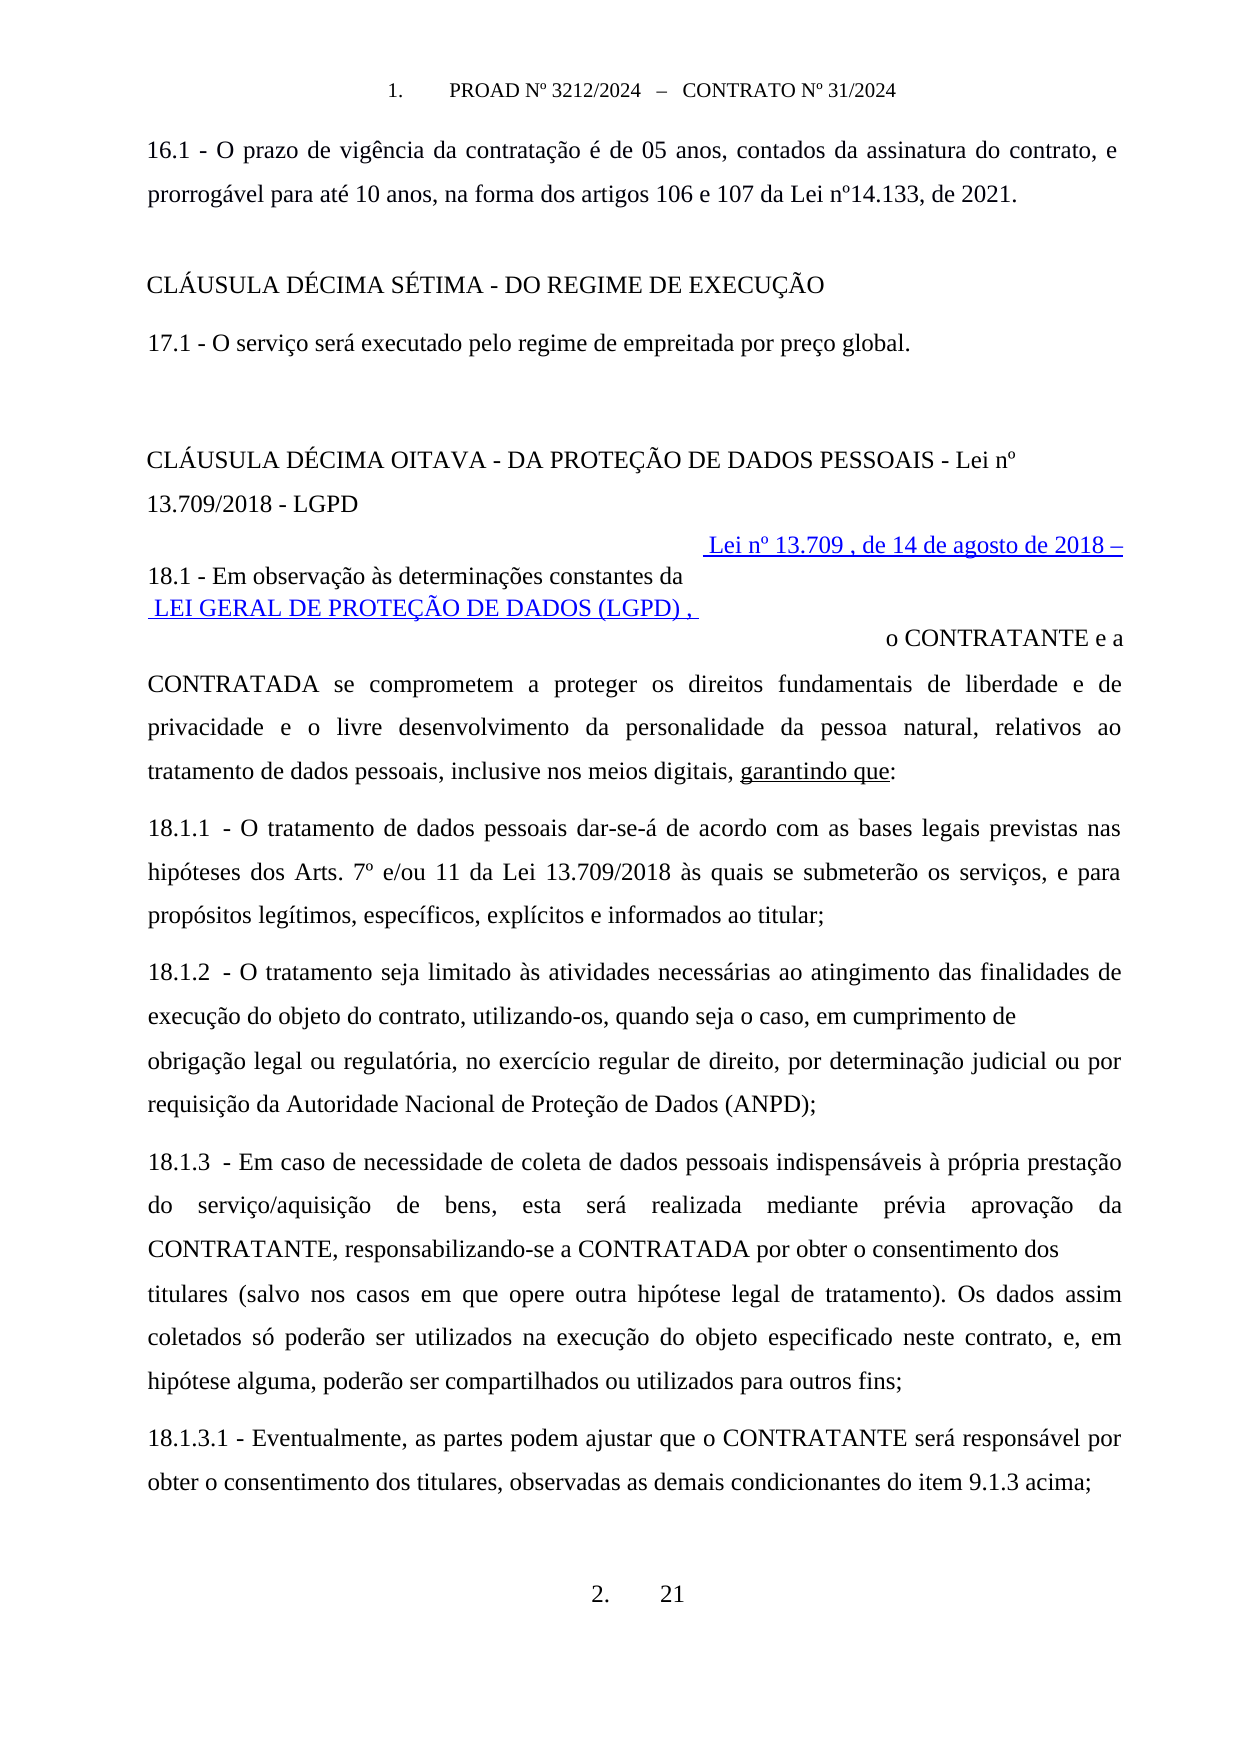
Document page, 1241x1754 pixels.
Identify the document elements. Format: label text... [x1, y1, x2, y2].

text o CONTRATANTE e a [148, 623, 1123, 652]
list - Em caso de necessidade de coleta de dados pessoais indispensáveis à própria prestação do serviço/aquisição de bens, esta será realizada mediante prévia aprovação da CONTRATANTE, responsabilizando-se a CONTRATADA por obter o consentimento dos [148, 1147, 1123, 1263]
list - O tratamento de dados pessoais dar-se-á de acordo com as bases legais previstas nas hipóteses dos Arts. 7º e/ou 11 da Lei 13.709/2018 às quais se submeterão os serviços, e para propósitos legítimos, específicos, explícitos e informados ao titular; [148, 813, 1123, 929]
text obrigação legal ou regulatória, no exercício regular de direito, por determinação judicial ou por requisição da Autoridade Nacional de Proteção de Dados (ANPD); [147, 1046, 1123, 1118]
text 17.1 - O serviço será executado pelo regime de empreitada por preço global. [147, 328, 1123, 356]
text LEI GERAL DE PROTEÇÃO DE DADOS (LGPD) , [148, 593, 1126, 621]
text 13.709/2018 - LGPD [146, 489, 1123, 518]
text 16.1 - O prazo de vigência da contratação é de 05 anos, contados da assinatura do contrato, e prorrogável para até 10 anos, na forma dos artigos 106 e 107 da Lei nº14.133, de 2021. [146, 135, 1118, 208]
list - O tratamento seja limitado às atividades necessárias ao atingimento das finalidades de execução do objeto do contrato, utilizando-os, quando seja o caso, em cumprimento de [148, 957, 1123, 1030]
text 18.1 - Em observação às determinações constantes da [147, 561, 1123, 589]
text Lei nº 13.709 , de 14 de agosto de 2018 – [148, 530, 1123, 559]
text CONTRATADA se comprometem a proteger os direitos fundamentais de liberdade e de privacidade e o livre desenvolvimento da personalidade da pessoa natural, relativos ao tratamento de dados pessoais, inclusive nos meios digitais, garantindo que: [147, 669, 1123, 785]
text CLÁUSULA DÉCIMA OITAVA - DA PROTEÇÃO DE DADOS PESSOAIS - Lei nº [146, 445, 1123, 473]
text titulares (salvo nos casos em que opere outra hipótese legal de tratamento). Os dados assim coletados só poderão ser utilizados na execução do objeto especificado neste contrato, e, em hipótese alguma, poderão ser compartilhados ou utilizados para outros fins; [147, 1279, 1123, 1395]
text 18.1.3.1 - Eventualmente, as partes podem ajustar que o CONTRATANTE será responsável por obter o consentimento dos titulares, observadas as demais condicionantes do item 9.1.3 acima; [147, 1423, 1123, 1495]
text CLÁUSULA DÉCIMA SÉTIMA - DO REGIME DE EXECUÇÃO [146, 270, 1123, 299]
